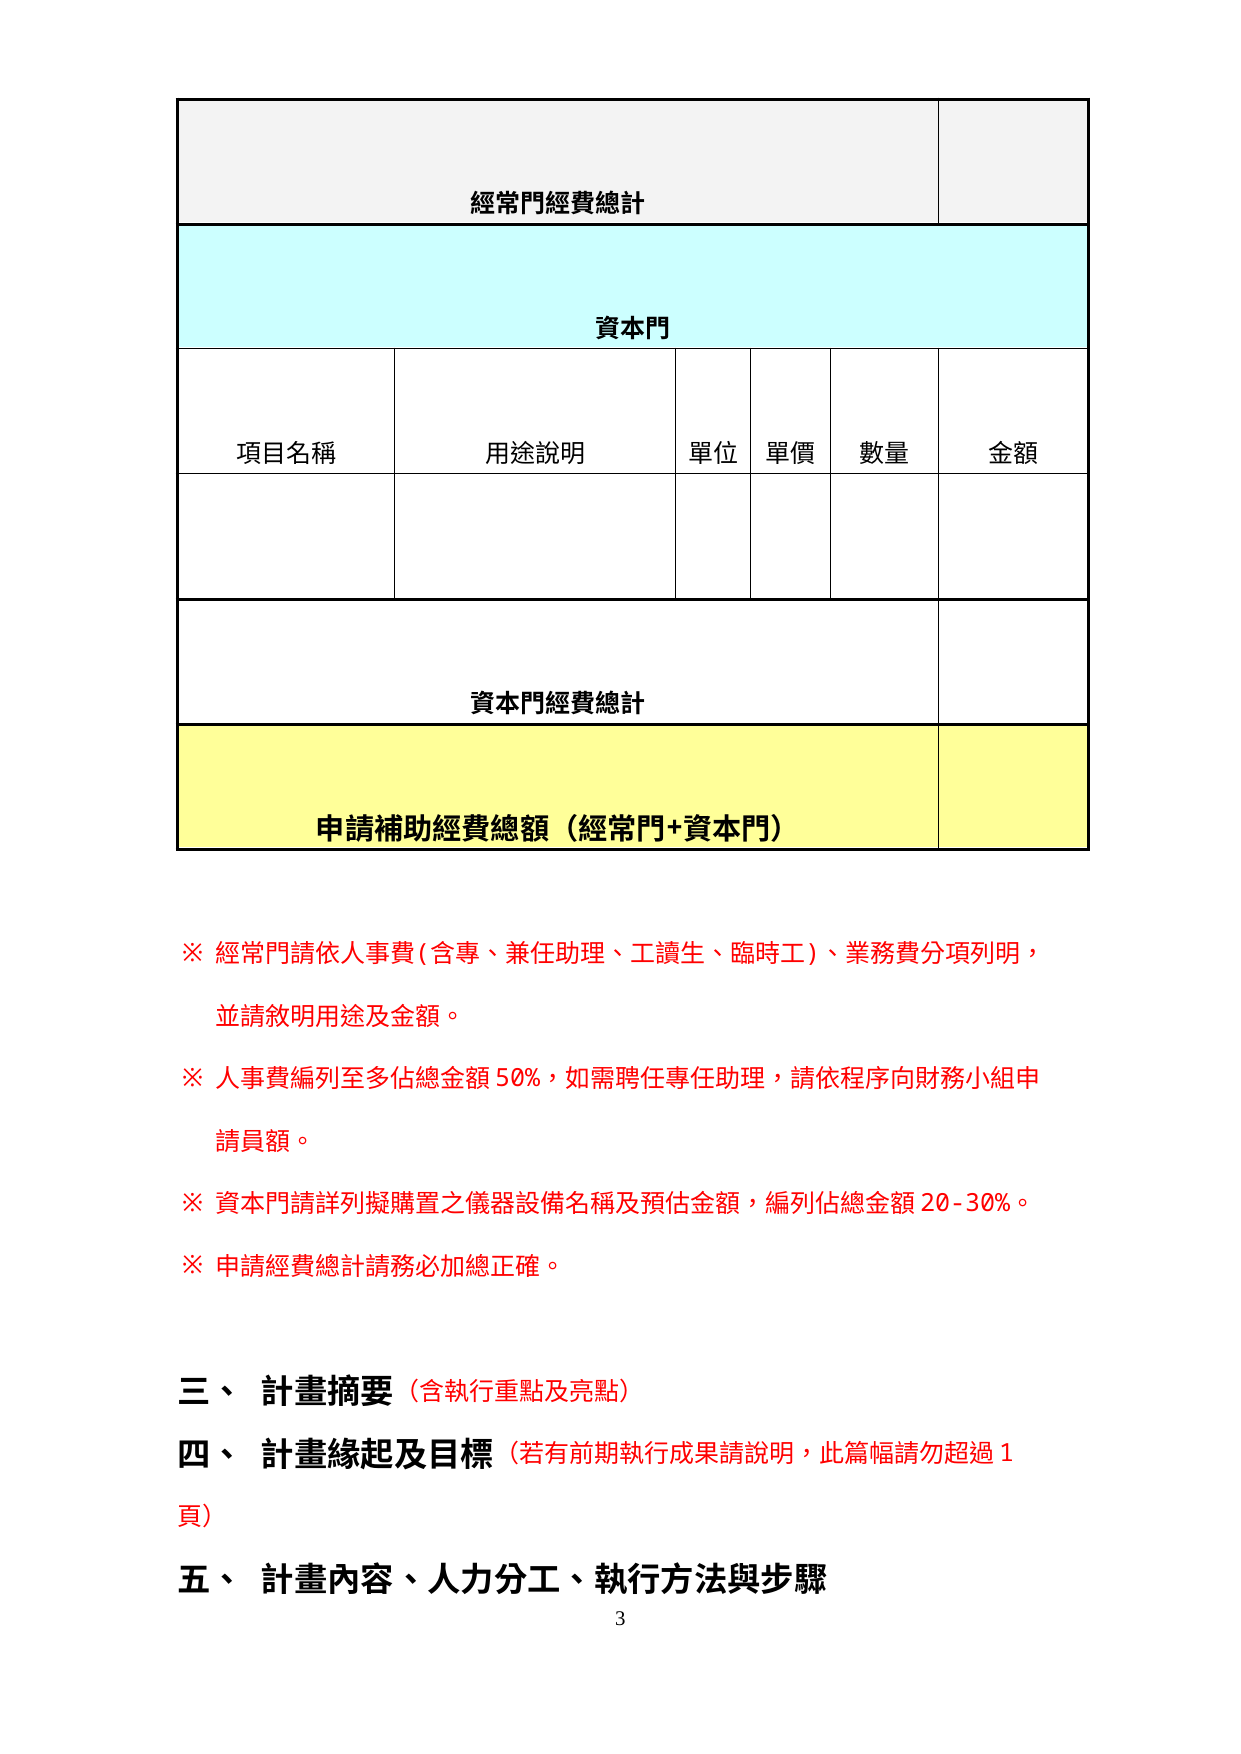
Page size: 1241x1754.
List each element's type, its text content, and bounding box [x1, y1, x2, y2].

table_cell [676, 474, 750, 597]
table_cell [939, 101, 1087, 222]
table_cell [939, 726, 1087, 847]
table_cell 單價 [751, 349, 830, 472]
table_cell 單位 [676, 349, 750, 472]
list 經常門請依人事費(含專、兼任助理、工讀生、臨時工)、業務費分項列明，並請敘明用途及金額。 [177, 910, 1063, 1035]
table_cell [939, 601, 1087, 722]
table_cell 數量 [831, 349, 938, 472]
table_cell 項目名稱 [179, 349, 394, 472]
list 人事費編列至多佔總金額50%，如需聘任專任助理，請依程序向財務小組申請員額。 [177, 1035, 1063, 1160]
text 五、 計畫內容、人力分工、執行方法與步驟 [177, 1535, 1063, 1597]
table_cell 資本門 [179, 226, 1087, 347]
table_cell 金額 [939, 349, 1087, 472]
table_cell 經常門經費總計 [179, 101, 938, 222]
text 三、 計畫摘要（含執行重點及亮點） [177, 1347, 1063, 1410]
table_cell 資本門經費總計 [179, 601, 938, 722]
table_cell [395, 474, 675, 597]
table_cell [179, 474, 394, 597]
table_cell 申請補助經費總額（經常門+資本門） [179, 726, 938, 847]
table_cell [751, 474, 830, 597]
list 資本門請詳列擬購置之儀器設備名稱及預估金額，編列佔總金額20-30%。 [177, 1160, 1063, 1222]
table_cell 用途說明 [395, 349, 675, 472]
text 四、 計畫緣起及目標（若有前期執行成果請說明，此篇幅請勿超過1頁） [177, 1410, 1063, 1535]
list 申請經費總計請務必加總正確。 [177, 1222, 1063, 1285]
table_cell [831, 474, 938, 597]
table_cell [939, 474, 1087, 597]
